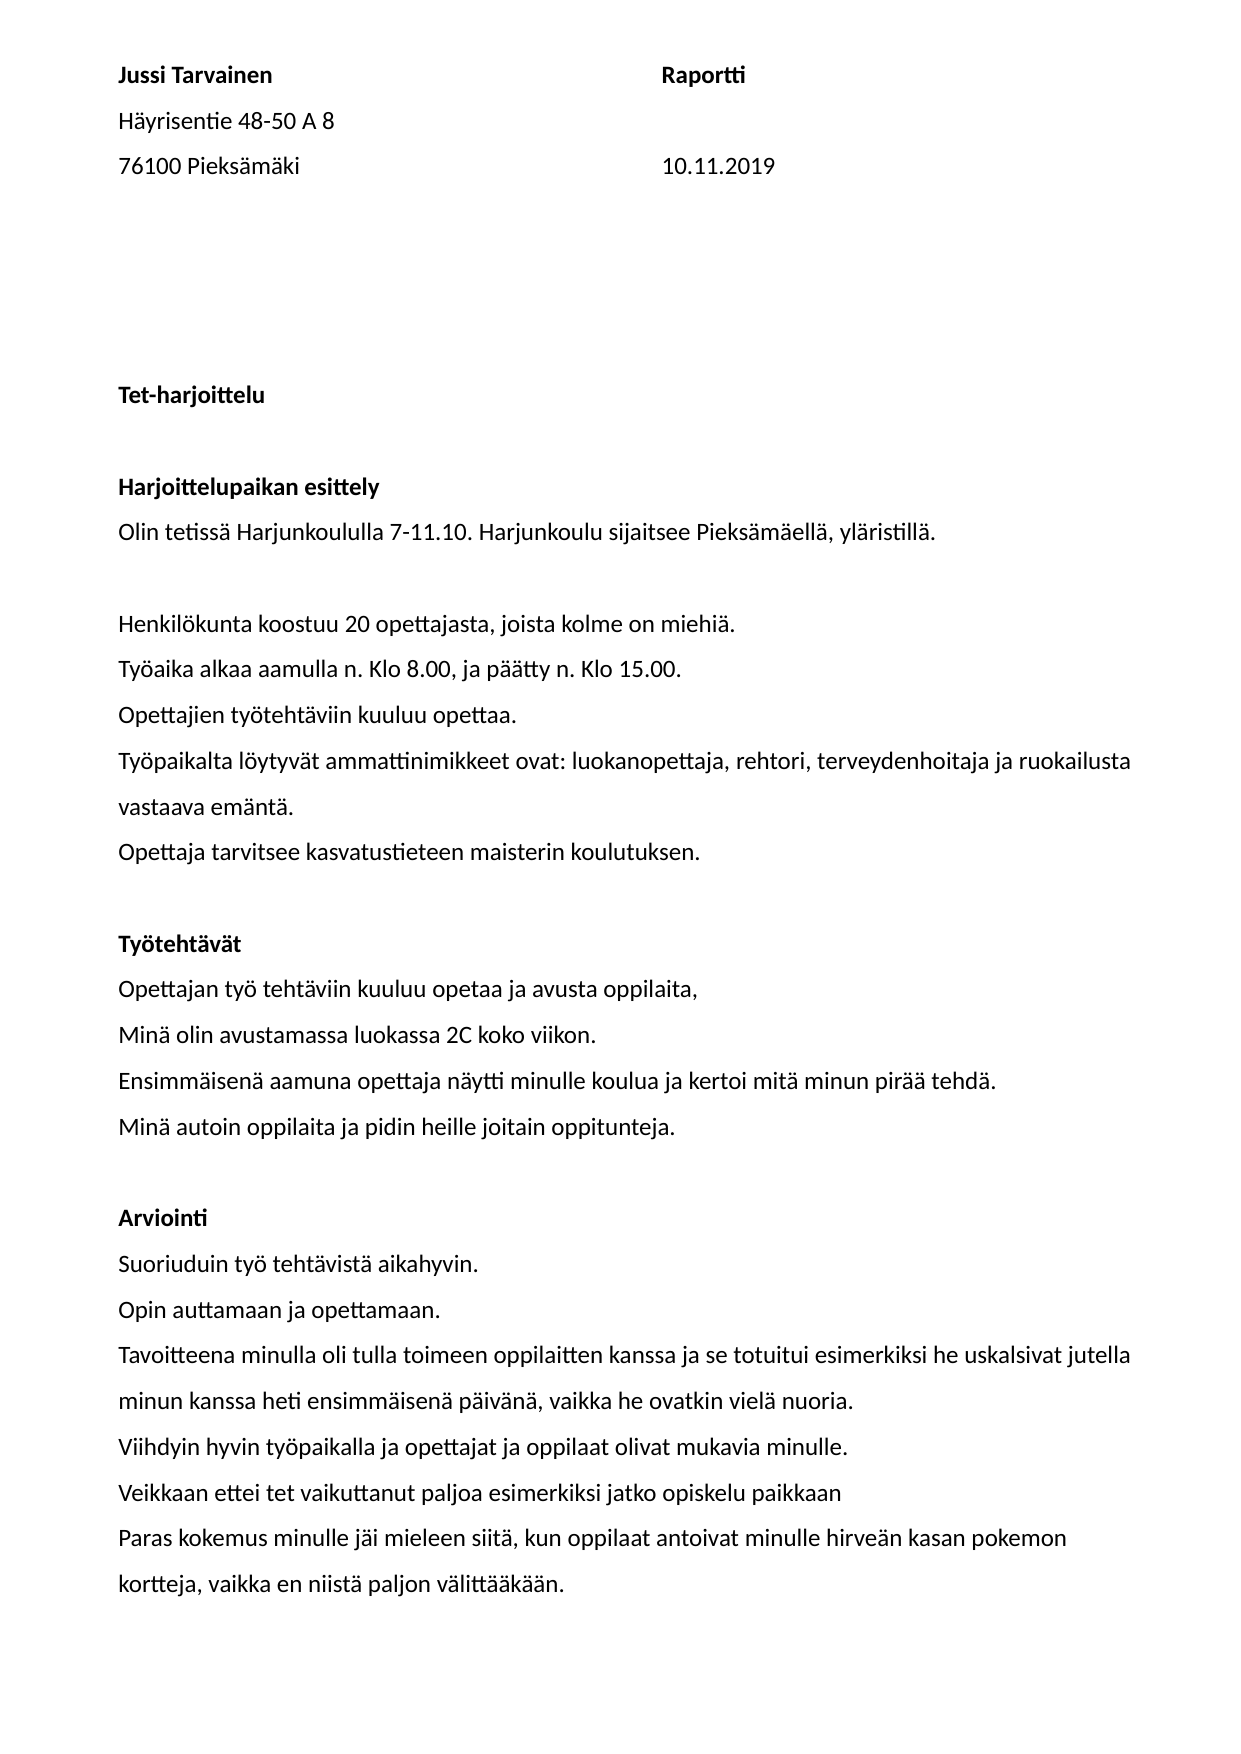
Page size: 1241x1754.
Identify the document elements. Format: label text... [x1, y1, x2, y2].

text Minä olin avustamassa luokassa 2C koko viikon. [118, 1019, 1152, 1050]
text Opin auttamaan ja opettamaan. [118, 1294, 1152, 1324]
text Minä autoin oppilaita ja pidin heille joitain oppitunteja. [118, 1111, 1152, 1141]
text Tavoitteena minulla oli tulla toimeen oppilaitten kanssa ja se totuitui esimerkiksi he uskalsivat jutella minun kanssa heti ensimmäisenä päivänä, vaikka he ovatkin vielä nuoria. [118, 1339, 1152, 1416]
text Työpaikalta löytyvät ammattinimikkeet ovat: luokanopettaja, rehtori, terveydenhoitaja ja ruokailusta vastaava emäntä. [118, 745, 1152, 821]
text Paras kokemus minulle jäi mieleen siitä, kun oppilaat antoivat minulle hirveän kasan pokemon kortteja, vaikka en niistä paljon välittääkään. [118, 1522, 1152, 1599]
text Työtehtävät [118, 928, 1152, 958]
text Ensimmäisenä aamuna opettaja näytti minulle koulua ja kertoi mitä minun pirää tehdä. [118, 1065, 1152, 1096]
text Opettajien työtehtäviin kuuluu opettaa. [118, 699, 1152, 730]
text Jussi Tarvainen Raportti [118, 59, 1152, 89]
text Suoriuduin työ tehtävistä aikahyvin. [118, 1248, 1152, 1278]
text Viihdyin hyvin työpaikalla ja opettajat ja oppilaat olivat mukavia minulle. [118, 1431, 1152, 1461]
text Tet-harjoittelu [118, 379, 1152, 410]
text Arviointi [118, 1202, 1152, 1233]
text Harjoittelupaikan esittely [118, 471, 1152, 501]
text Henkilökunta koostuu 20 opettajasta, joista kolme on miehiä. [118, 608, 1152, 638]
text Opettaja tarvitsee kasvatustieteen maisterin koulutuksen. [118, 836, 1152, 867]
text Olin tetissä Harjunkoululla 7-11.10. Harjunkoulu sijaitsee Pieksämäellä, yläristillä. [118, 516, 1152, 547]
text Opettajan työ tehtäviin kuuluu opetaa ja avusta oppilaita, [118, 974, 1152, 1004]
text Työaika alkaa aamulla n. Klo 8.00, ja päätty n. Klo 15.00. [118, 653, 1152, 684]
text 76100 Pieksämäki 10.11.2019 [118, 151, 1152, 181]
text Veikkaan ettei tet vaikuttanut paljoa esimerkiksi jatko opiskelu paikkaan [118, 1477, 1152, 1507]
text Häyrisentie 48-50 A 8 [118, 105, 1152, 135]
